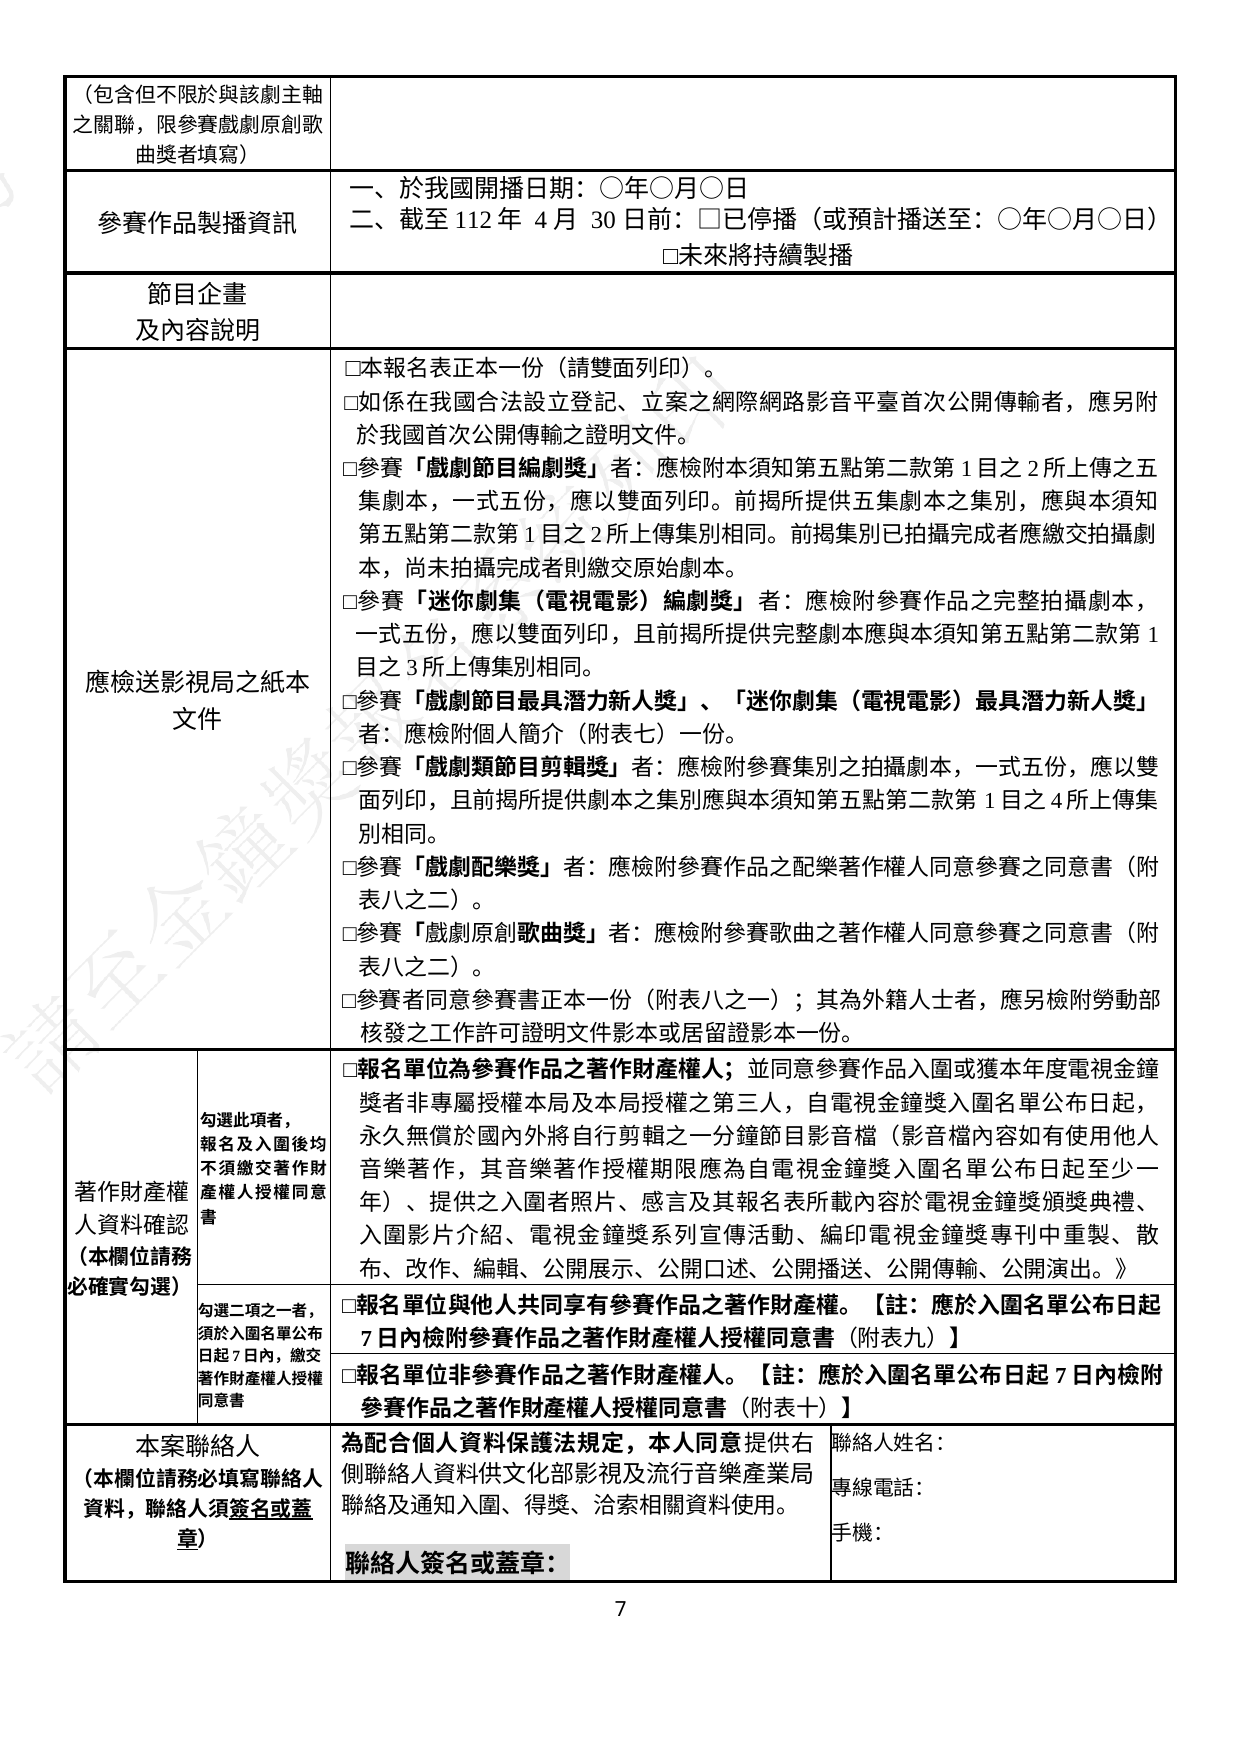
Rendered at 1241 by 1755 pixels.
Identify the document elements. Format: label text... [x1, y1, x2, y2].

picture [198, 1051, 330, 1095]
table_cell □本報名表正本一份（請雙面列印）。 □如係在我國合法設立登記、立案之網際網路影音平臺首次公開傳輸者，應另附於我國首次公開傳輸之證明文件。 □參賽「戲劇節目編劇獎」者：應檢附本須知第五點第二款第1目之2所上傳之五集劇本，一式五份，應以雙面列印。前揭所提供五集劇本之集別，應與本須知第五點第二款第1目之2所上傳集別相同。前揭集別已拍攝完成者應繳交拍攝劇本，尚未拍攝完成者則繳交原始劇本。 □參賽「迷你劇集（電視電影）編劇獎」者：應檢附參賽作品之完整拍攝劇本，一式五份，應以雙面列印，且前揭所提供完整劇本應與本須知第五點第二款第1目之3所上傳集別相同。 □參賽「戲劇節目最具潛力新人獎」、「迷你劇集（電視電影）最具潛力新人獎」者：應檢附個人簡介（附表七）一份。 □參賽「戲劇類節目剪輯獎」者：應檢附參賽集別之拍攝劇本，一式五份，應以雙面列印，且前揭所提供劇本之集別應與本須知第五點第二款第1目之4所上傳集別相同。 □參賽「戲劇配樂獎」者：應檢附參賽作品之配樂著作權人同意參賽之同意書（附表八之二）。 □參賽「戲劇原創歌曲獎」者：應檢附參賽歌曲之著作權人同意參賽之同意書（附表八之二）。 □參賽者同意參賽書正本一份（附表八之一）；其為外籍人士者，應另檢附勞動部核發之工作許可證明文件影本或居留證影本一份。 [331, 350, 1174, 1048]
picture [67, 1051, 197, 1095]
table_cell □報名單位為參賽作品之著作財產權人；並同意參賽作品入圍或獲本年度電視金鐘獎者非專屬授權本局及本局授權之第三人，自電視金鐘獎入圍名單公布日起，永久無償於國內外將自行剪輯之一分鐘節目影音檔（影音檔內容如有使用他人音樂著作，其音樂著作授權期限應為自電視金鐘獎入圍名單公布日起至少一年）、提供之入圍者照片、感言及其報名表所載內容於電視金鐘獎頒獎典禮、入圍影片介紹、電視金鐘獎系列宣傳活動、編印電視金鐘獎專刊中重製、散布、改作、編輯、公開展示、公開口述、公開播送、公開傳輸、公開演出。》 [331, 1051, 1174, 1284]
picture [0, 140, 63, 1095]
picture [67, 356, 330, 1048]
table_cell 參賽作品製播資訊 [67, 172, 330, 271]
table_cell 一、於我國開播日期：○年○月○日 二、截至112年 4 月 30 日前：□已停播（或預計播送至：○年○月○日） □未來將持續製播 [331, 172, 1174, 271]
table_cell 本案聯絡人 （本欄位請務必填寫聯絡人資料，聯絡人須簽名或蓋章） [67, 1426, 330, 1580]
table_cell [331, 275, 1174, 347]
table_cell 著作財產權人資料確認 （本欄位請務必確實勾選） [67, 1095, 197, 1423]
table_cell 勾選此項者， 報名及入圍後均不須繳交著作財產權人授權同意書 [198, 1095, 330, 1284]
table_cell 為配合個人資料保護法規定，本人同意提供右側聯絡人資料供文化部影視及流行音樂產業局聯絡及通知入圍、得獎、洽索相關資料使用。 聯絡人簽名或蓋章： [331, 1426, 830, 1580]
table_cell 聯絡人姓名： 專線電話： 手機： [832, 1426, 1174, 1580]
table_cell [331, 78, 1174, 169]
table_cell □報名單位非參賽作品之著作財產權人。【註：應於入圍名單公布日起7日內檢附參賽作品之著作財產權人授權同意書（附表十）】 [331, 1354, 1174, 1423]
picture [331, 1051, 728, 1095]
table_cell □報名單位與他人共同享有參賽作品之著作財產權。【註：應於入圍名單公布日起7日內檢附參賽作品之著作財產權人授權同意書（附表九）】 [331, 1285, 1174, 1353]
table_cell 應檢送影視局之紙本 文件 [67, 350, 330, 356]
picture [331, 356, 728, 1048]
table_cell 勾選二項之一者，須於入圍名單公布日起7日內，繳交著作財產權人授權同意書 [198, 1285, 330, 1423]
table_cell （包含但不限於與該劇主軸之關聯，限參賽戲劇原創歌曲獎者填寫） [67, 78, 330, 169]
table_cell 節目企畫 及內容說明 [67, 275, 330, 347]
